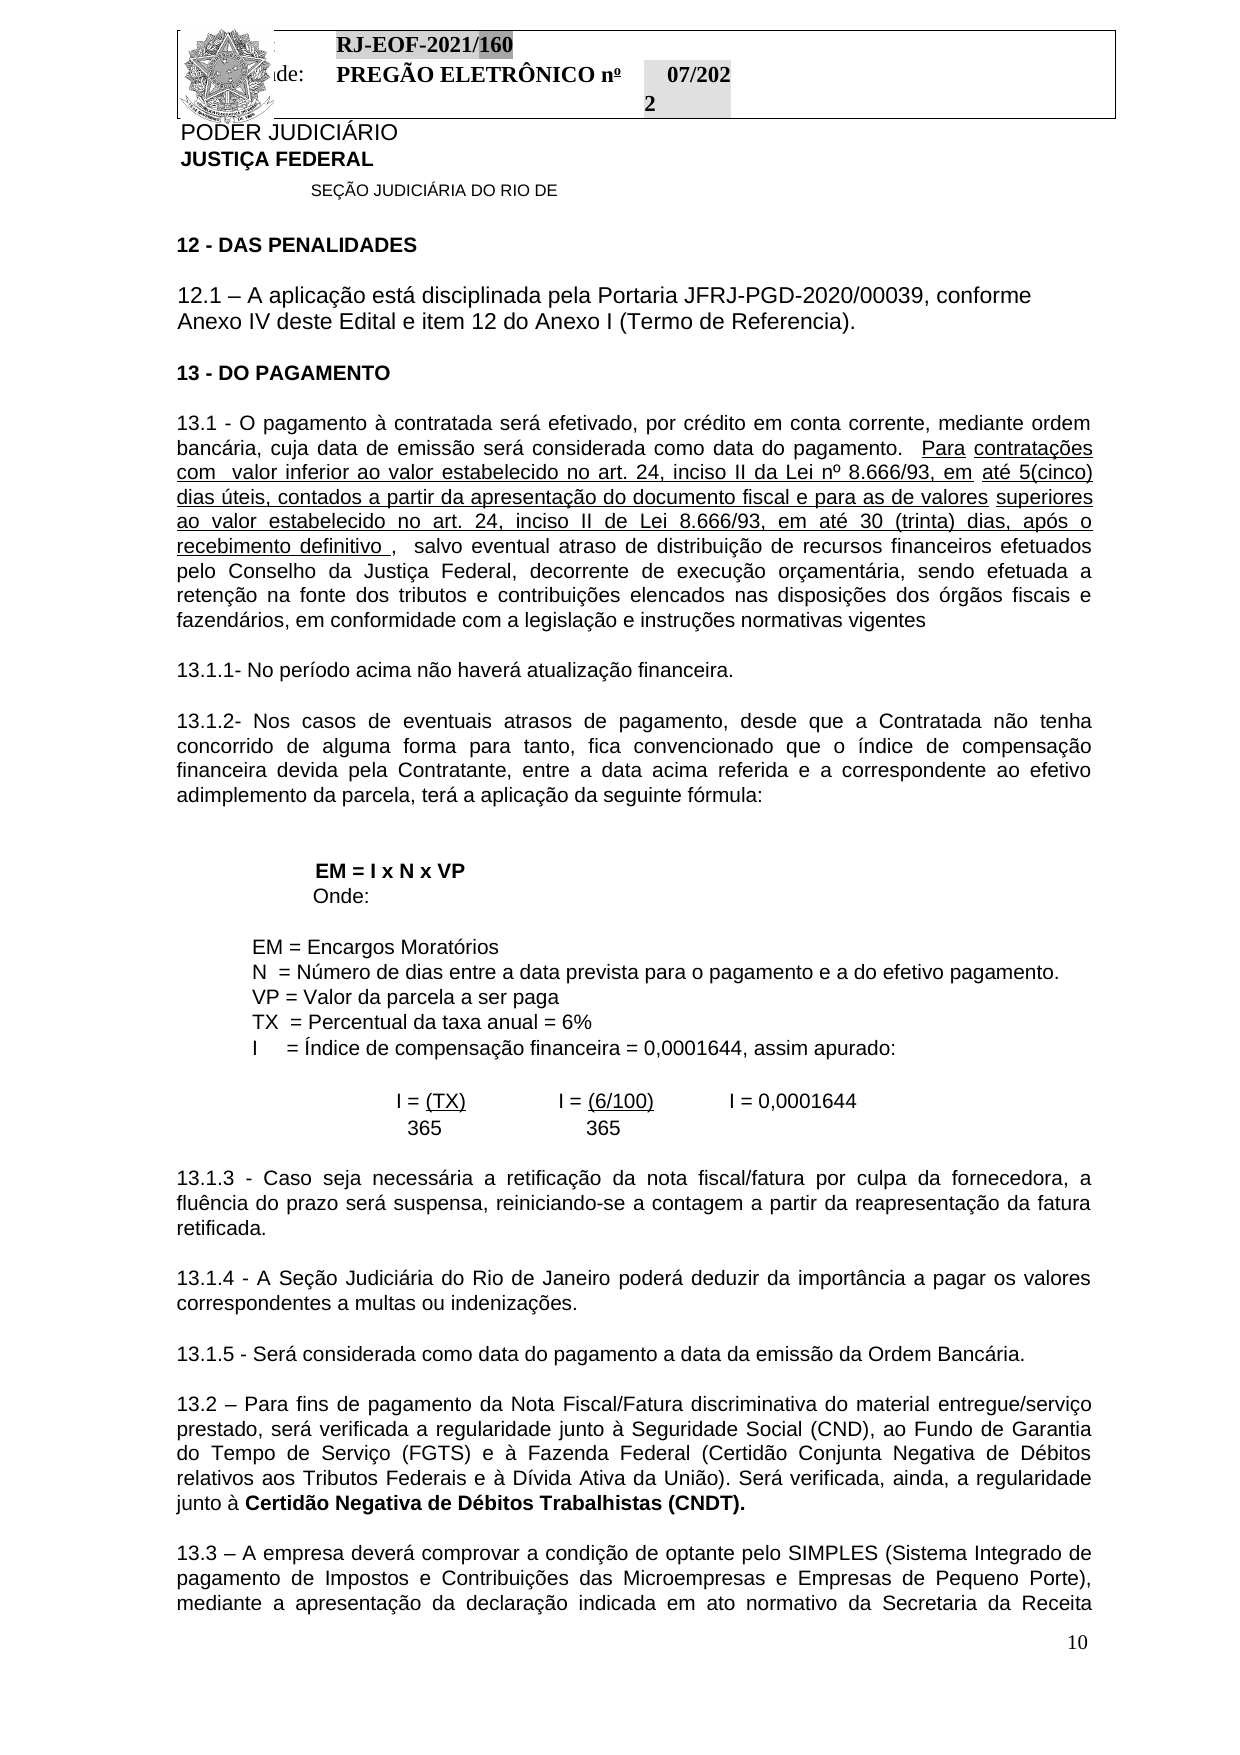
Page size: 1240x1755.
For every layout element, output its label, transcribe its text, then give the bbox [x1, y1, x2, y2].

text VP = Valor da parcela a ser paga [252, 985, 1093, 1009]
text 13.1.5 - Será considerada como data do pagamento a data da emissão da Ordem Bancária. [176, 1341, 1093, 1365]
text 13.2 – Para fins de pagamento da Nota Fiscal/Fatura discriminativa do material entregue/serviço prestado, será verificada a regularidade junto à Seguridade Social (CND), ao Fundo de Garantia do Tempo de Serviço (FGTS) e à Fazenda Federal (Certidão Conjunta Negativa de Débitos relativos aos Tributos Federais e à Dívida Ativa da União). Será verificada, ainda, a regularidade junto à Certidão Negativa de Débitos Trabalhistas (CNDT). [176, 1392, 1093, 1514]
text TX = Percentual da taxa anual = 6% [252, 1010, 1093, 1034]
text 13.1.3 - Caso seja necessária a retificação da nota fiscal/fatura por culpa da fornecedora, a fluência do prazo será suspensa, reiniciando-se a contagem a partir da reapresentação da fatura retificada. [176, 1166, 1093, 1239]
text 12.1 – A aplicação está disciplinada pela Portaria JFRJ-PGD-2020/00039, conforme Anexo IV deste Edital e item 12 do Anexo I (Termo de Referencia). [177, 283, 1093, 335]
text I = (TX) I = (6/100) I = 0,0001644 [177, 1086, 1093, 1114]
text 13.1.1- No período acima não haverá atualização financeira. [176, 658, 1093, 682]
text 13.1 - O pagamento à contratada será efetivado, por crédito em conta corrente, mediante ordem bancária, cuja data de emissão será considerada como data do pagamento. Para contratações com valor inferior ao valor estabelecido no art. 24, inciso II da Lei nº 8.666/93, em até 5(cinco) dias úteis, contados a partir da apresentação do documento fiscal e para as de valores superiores ao valor estabelecido no art. 24, inciso II de Lei 8.666/93, em até 30 (trinta) dias, após o [176, 411, 1093, 530]
subtitle 13 - DO PAGAMENTO [176, 360, 1093, 384]
text 13.1.4 - A Seção Judiciária do Rio de Janeiro poderá deduzir da importância a pagar os valores correspondentes a multas ou indenizações. [176, 1266, 1093, 1314]
text 365 365 [176, 1115, 1093, 1139]
text 13.3 – A empresa deverá comprovar a condição de optante pelo SIMPLES (Sistema Integrado de pagamento de Impostos e Contribuições das Microempresas e Empresas de Pequeno Porte), mediante a apresentação da declaração indicada em ato normativo da Secretaria da Receita [176, 1541, 1093, 1614]
text EM = Encargos Moratórios [252, 935, 1093, 959]
text N = Número de dias entre a data prevista para o pagamento e a do efetivo pagamento. [252, 960, 1093, 984]
subtitle EM = I x N x VP [176, 859, 1093, 883]
text recebimento definitivo , salvo eventual atraso de distribuição de recursos financeiros efetuados pelo Conselho da Justiça Federal, decorrente de execução orçamentária, sendo efetuada a retenção na fonte dos tributos e contribuições elencados nas disposições dos órgãos fiscais e fazendários, em conformidade com a legislação e instruções normativas vigentes [176, 531, 1093, 632]
text 13.1.2- Nos casos de eventuais atrasos de pagamento, desde que a Contratada não tenha concorrido de alguma forma para tanto, fica convencionado que o índice de compensação financeira devida pela Contratante, entre a data acima referida e a correspondente ao efetivo adimplemento da parcela, terá a aplicação da seguinte fórmula: [176, 709, 1093, 807]
text Onde: [175, 884, 371, 908]
subtitle 12 - DAS PENALIDADES [176, 232, 1093, 256]
text I = Índice de compensação financeira = 0,0001644, assim apurado: [252, 1035, 1093, 1059]
